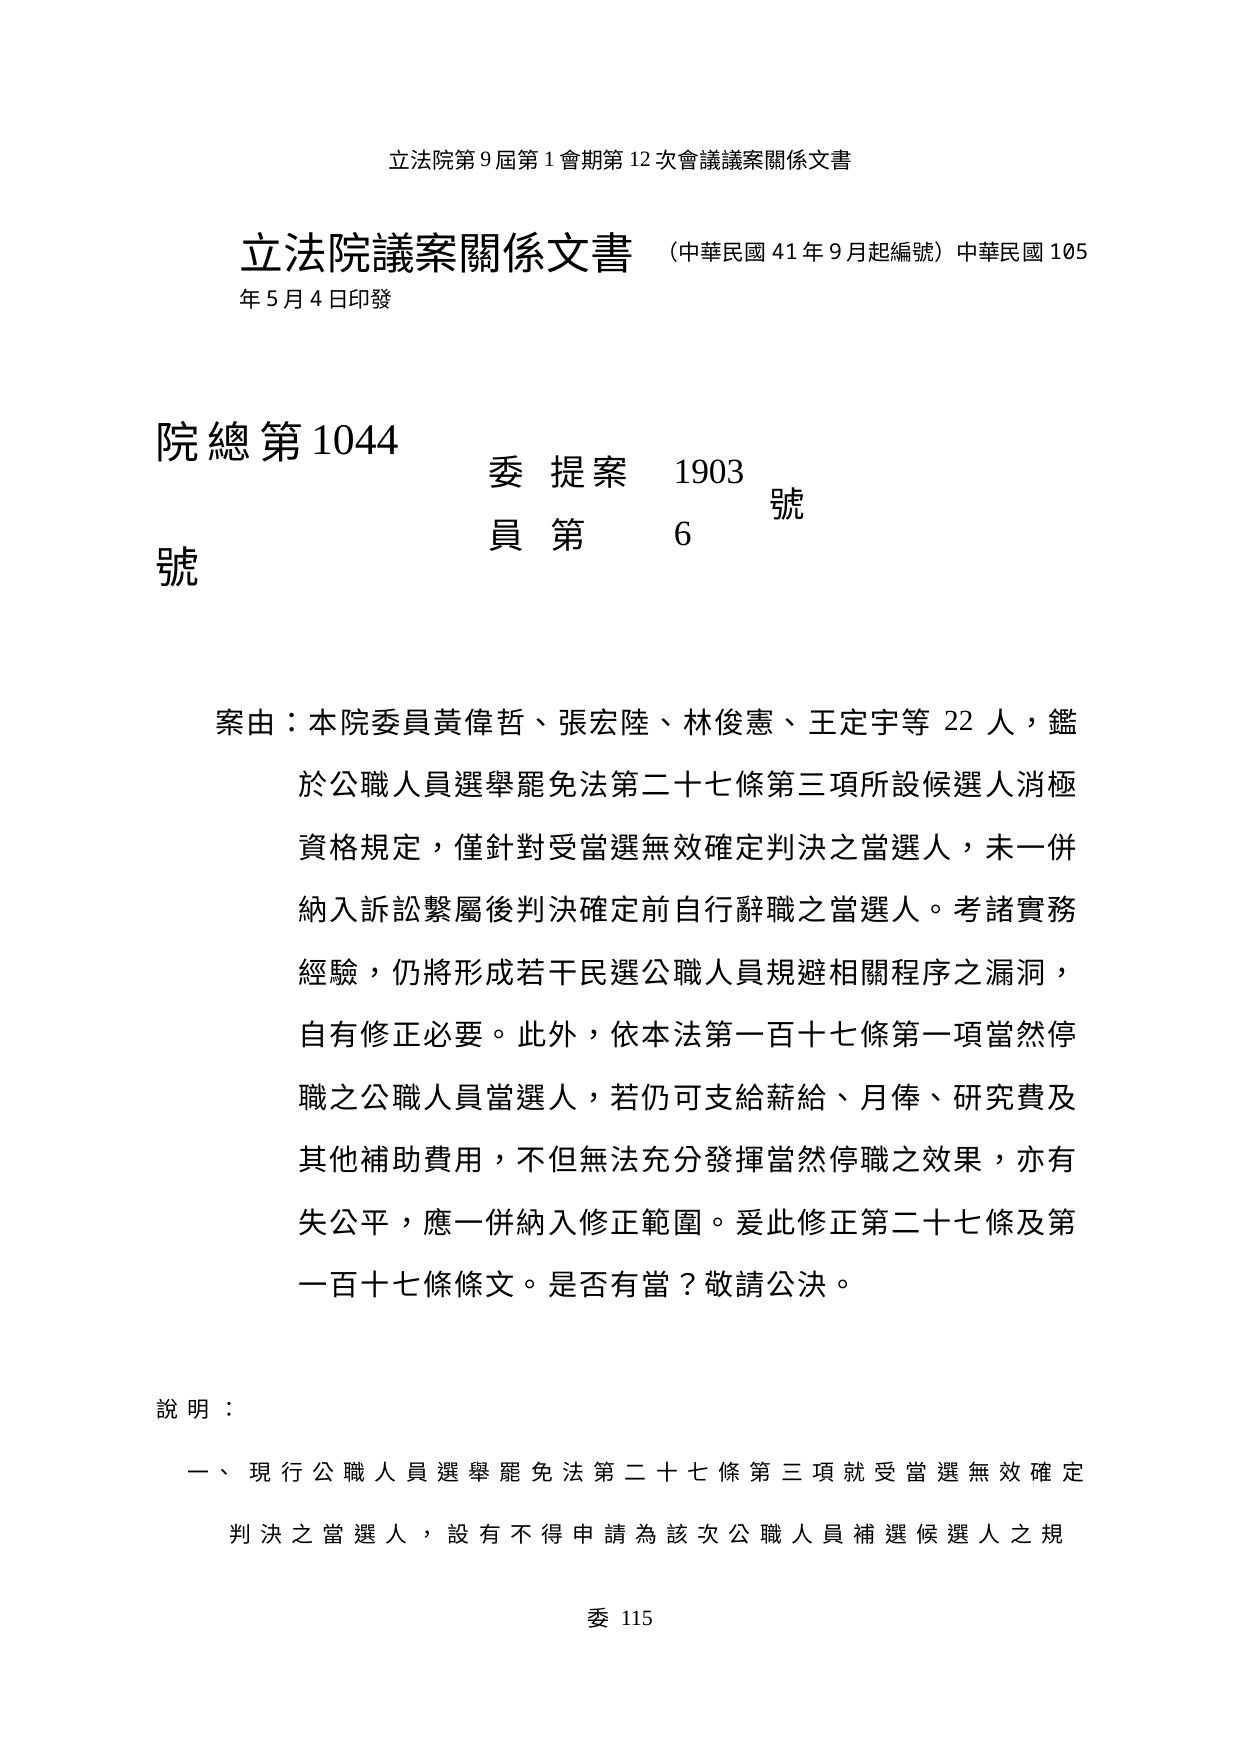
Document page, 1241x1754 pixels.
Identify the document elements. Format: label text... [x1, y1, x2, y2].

table_header 號 [763, 377, 799, 627]
table_header 院總第1044號 [151, 377, 431, 627]
table_header [800, 377, 804, 627]
table_header 19036 [651, 377, 763, 627]
table_header 委員 [431, 377, 545, 627]
text 說明： [151, 1377, 1089, 1439]
table_header 提案第 [545, 377, 651, 627]
table_header [804, 377, 819, 627]
text 案由：本院委員黃偉哲、張宏陸、林俊憲、王定宇等22人，鑑於公職人員選舉罷免法第二十七條第三項所設候選人消極資格規定，僅針對受當選無效確定判決之當選人，未一併納入訴訟繫屬後判決確定前自行辭職之當選人。考諸實務經驗，仍將形成若干民選公職人員規避相關程序之漏洞，自有修正必要。此外，依本法第一百十七條第一項當然停職之公職人員當選人，若仍可支給薪給、月俸、研究費及其他補助費用，不但無法充分發揮當然停職之效果，亦有失公平，應一併納入修正範圍。爰此修正第二十七條及第一百十七條條文。是否有當？敬請公決。 [206, 689, 1089, 1314]
text 立法院議案關係文書 （中華民國41年9月起編號）中華民國105年5月4日印發 [239, 219, 1089, 314]
text 一、現行公職人員選舉罷免法第二十七條第三項就受當選無效確定判決之當選人，設有不得申請為該次公職人員補選候選人之規 [173, 1439, 1089, 1564]
